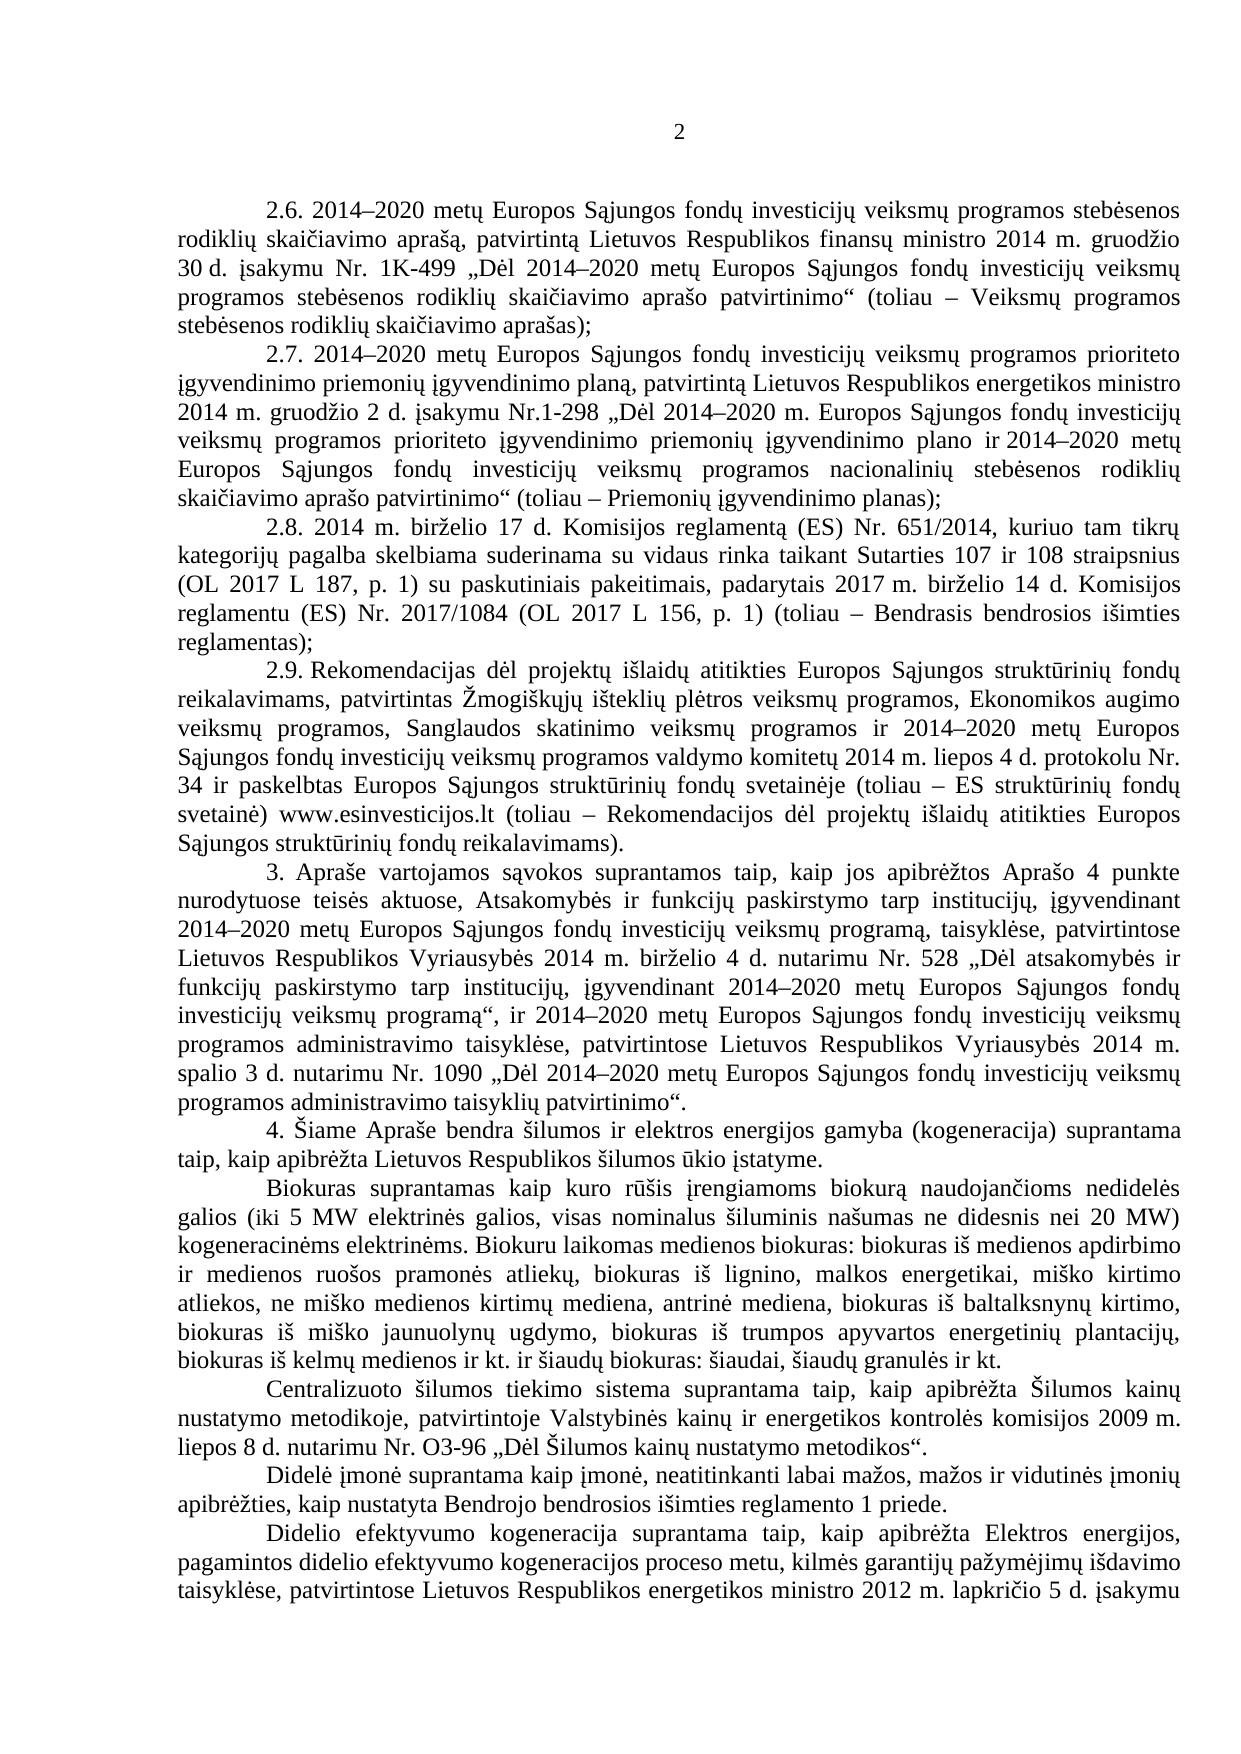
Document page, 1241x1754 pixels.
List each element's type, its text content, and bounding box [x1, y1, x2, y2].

text 2.8. 2014 m. birželio 17 d. Komisijos reglamentą (ES) Nr. 651/2014, kuriuo tam tikrų kategorijų pagalba skelbiama suderinama su vidaus rinka taikant Sutarties 107 ir 108 straipsnius (OL 2017 L 187, p. 1) su paskutiniais pakeitimais, padarytais 2017 m. birželio 14 d. Komisijos reglamentu (ES) Nr. 2017/1084 (OL 2017 L 156, p. 1) (toliau – Bendrasis bendrosios išimties reglamentas); [177, 512, 1181, 656]
text 2.6. 2014–2020 metų Europos Sąjungos fondų investicijų veiksmų programos stebėsenos rodiklių skaičiavimo aprašą, patvirtintą Lietuvos Respublikos finansų ministro 2014 m. gruodžio 30 d. įsakymu Nr. 1K-499 „Dėl 2014–2020 metų Europos Sąjungos fondų investicijų veiksmų programos stebėsenos rodiklių skaičiavimo aprašo patvirtinimo“ (toliau – Veiksmų programos stebėsenos rodiklių skaičiavimo aprašas); [177, 196, 1181, 339]
text Centralizuoto šilumos tiekimo sistema suprantama taip, kaip apibrėžta Šilumos kainų nustatymo metodikoje, patvirtintoje Valstybinės kainų ir energetikos kontrolės komisijos 2009 m. liepos 8 d. nutarimu Nr. O3-96 „Dėl Šilumos kainų nustatymo metodikos“. [177, 1374, 1181, 1461]
text Didelio efektyvumo kogeneracija suprantama taip, kaip apibrėžta Elektros energijos, pagamintos didelio efektyvumo kogeneracijos proceso metu, kilmės garantijų pažymėjimų išdavimo taisyklėse, patvirtintose Lietuvos Respublikos energetikos ministro 2012 m. lapkričio 5 d. įsakymu [177, 1518, 1181, 1604]
text Biokuras suprantamas kaip kuro rūšis įrengiamoms biokurą naudojančioms nedidelės galios (iki 5 MW elektrinės galios, visas nominalus šiluminis našumas ne didesnis nei 20 MW) kogeneracinėms elektrinėms. Biokuru laikomas medienos biokuras: biokuras iš medienos apdirbimo ir medienos ruošos pramonės atliekų, biokuras iš lignino, malkos energetikai, miško kirtimo atliekos, ne miško medienos kirtimų mediena, antrinė mediena, biokuras iš baltalksnynų kirtimo, biokuras iš miško jaunuolynų ugdymo, biokuras iš trumpos apyvartos energetinių plantacijų, biokuras iš kelmų medienos ir kt. ir šiaudų biokuras: šiaudai, šiaudų granulės ir kt. [177, 1173, 1181, 1374]
text 2.9. Rekomendacijas dėl projektų išlaidų atitikties Europos Sąjungos struktūrinių fondų reikalavimams, patvirtintas Žmogiškųjų išteklių plėtros veiksmų programos, Ekonomikos augimo veiksmų programos, Sanglaudos skatinimo veiksmų programos ir 2014–2020 metų Europos Sąjungos fondų investicijų veiksmų programos valdymo komitetų 2014 m. liepos 4 d. protokolu Nr. 34 ir paskelbtas Europos Sąjungos struktūrinių fondų svetainėje (toliau – ES struktūrinių fondų svetainė) www.esinvesticijos.lt (toliau – Rekomendacijos dėl projektų išlaidų atitikties Europos Sąjungos struktūrinių fondų reikalavimams). [177, 656, 1181, 857]
text 2.7. 2014–2020 metų Europos Sąjungos fondų investicijų veiksmų programos prioriteto įgyvendinimo priemonių įgyvendinimo planą, patvirtintą Lietuvos Respublikos energetikos ministro 2014 m. gruodžio 2 d. įsakymu Nr.1-298 „Dėl 2014–2020 m. Europos Sąjungos fondų investicijų veiksmų programos prioriteto įgyvendinimo priemonių įgyvendinimo plano ir 2014–2020 metų Europos Sąjungos fondų investicijų veiksmų programos nacionalinių stebėsenos rodiklių skaičiavimo aprašo patvirtinimo“ (toliau – Priemonių įgyvendinimo planas); [177, 339, 1181, 512]
text 4. Šiame Apraše bendra šilumos ir elektros energijos gamyba (kogeneracija) suprantama taip, kaip apibrėžta Lietuvos Respublikos šilumos ūkio įstatyme. [177, 1116, 1181, 1173]
text 3. Apraše vartojamos sąvokos suprantamos taip, kaip jos apibrėžtos Aprašo 4 punkte nurodytuose teisės aktuose, Atsakomybės ir funkcijų paskirstymo tarp institucijų, įgyvendinant 2014–2020 metų Europos Sąjungos fondų investicijų veiksmų programą, taisyklėse, patvirtintose Lietuvos Respublikos Vyriausybės 2014 m. birželio 4 d. nutarimu Nr. 528 „Dėl atsakomybės ir funkcijų paskirstymo tarp institucijų, įgyvendinant 2014–2020 metų Europos Sąjungos fondų investicijų veiksmų programą“, ir 2014–2020 metų Europos Sąjungos fondų investicijų veiksmų programos administravimo taisyklėse, patvirtintose Lietuvos Respublikos Vyriausybės 2014 m. spalio 3 d. nutarimu Nr. 1090 „Dėl 2014–2020 metų Europos Sąjungos fondų investicijų veiksmų programos administravimo taisyklių patvirtinimo“. [177, 857, 1181, 1116]
text Didelė įmonė suprantama kaip įmonė, neatitinkanti labai mažos, mažos ir vidutinės įmonių apibrėžties, kaip nustatyta Bendrojo bendrosios išimties reglamento 1 priede. [177, 1461, 1181, 1518]
